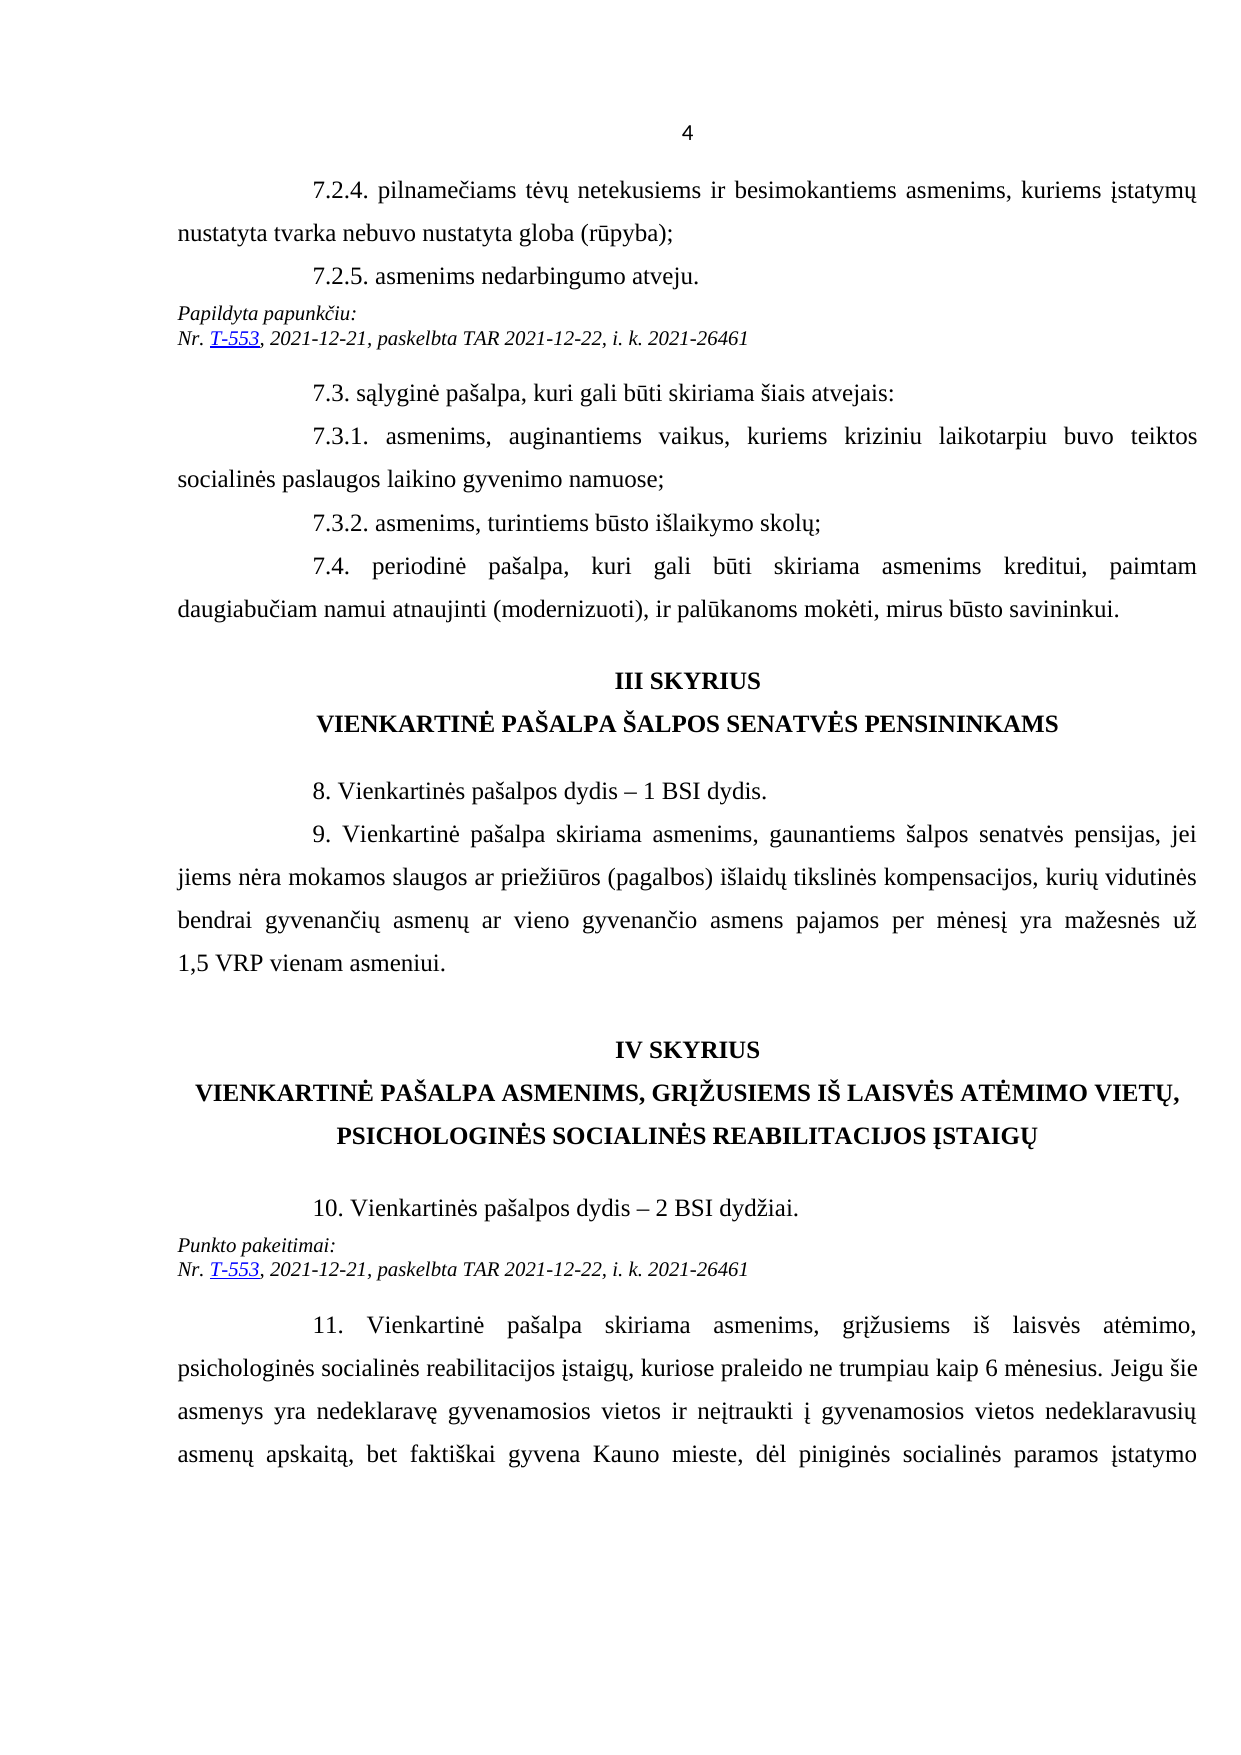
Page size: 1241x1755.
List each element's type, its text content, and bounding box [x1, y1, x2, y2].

text 8. Vienkartinės pašalpos dydis – 1 BSI dydis. [177, 776, 1198, 805]
text 7.3. sąlyginė pašalpa, kuri gali būti skiriama šiais atvejais: [177, 378, 1198, 407]
text 9. Vienkartinė pašalpa skiriama asmenims, gaunantiems šalpos senatvės pensijas, jei jiems nėra mokamos slaugos ar priežiūros (pagalbos) išlaidų tikslinės kompensacijos, kurių vidutinės bendrai gyvenančių asmenų ar vieno gyvenančio asmens pajamos per mėnesį yra mažesnės už 1,5 VRP vienam asmeniui. [177, 819, 1198, 977]
text Nr. T-553, 2021-12-21, paskelbta TAR 2021-12-22, i. k. 2021-26461 [177, 325, 1198, 349]
text 10. Vienkartinės pašalpos dydis – 2 BSI dydžiai. [177, 1193, 1198, 1222]
text 7.2.5. asmenims nedarbingumo atveju. [177, 261, 1198, 290]
text VIENKARTINĖ PAŠALPA ŠALPOS SENATVĖS PENSININKAMS [177, 709, 1198, 738]
text 7.3.2. asmenims, turintiems būsto išlaikymo skolų; [177, 508, 1198, 536]
text Punkto pakeitimai: [177, 1233, 1198, 1257]
text IV SKYRIUS [177, 1035, 1198, 1063]
text Nr. T-553, 2021-12-21, paskelbta TAR 2021-12-22, i. k. 2021-26461 [177, 1257, 1198, 1281]
text 7.2.4. pilnamečiams tėvų netekusiems ir besimokantiems asmenims, kuriems įstatymų nustatyta tvarka nebuvo nustatyta globa (rūpyba); [177, 175, 1198, 247]
text Papildyta papunkčiu: [177, 301, 1198, 325]
text 7.3.1. asmenims, auginantiems vaikus, kuriems kriziniu laikotarpiu buvo teiktos socialinės paslaugos laikino gyvenimo namuose; [177, 421, 1198, 493]
text 11. Vienkartinė pašalpa skiriama asmenims, grįžusiems iš laisvės atėmimo, psichologinės socialinės reabilitacijos įstaigų, kuriose praleido ne trumpiau kaip 6 mėnesius. Jeigu šie asmenys yra nedeklaravę gyvenamosios vietos ir neįtraukti į gyvenamosios vietos nedeklaravusių asmenų apskaitą, bet faktiškai gyvena Kauno mieste, dėl piniginės socialinės paramos įstatymo [177, 1310, 1198, 1468]
text 7.4. periodinė pašalpa, kuri gali būti skiriama asmenims kreditui, paimtam daugiabučiam namui atnaujinti (modernizuoti), ir palūkanoms mokėti, mirus būsto savininkui. [177, 551, 1198, 623]
text VIENKARTINĖ PAŠALPA ASMENIMS, GRĮŽUSIEMS IŠ LAISVĖS ATĖMIMO VIETŲ, PSICHOLOGINĖS SOCIALINĖS REABILITACIJOS ĮSTAIGŲ [177, 1078, 1198, 1150]
text III SKYRIUS [177, 666, 1198, 694]
